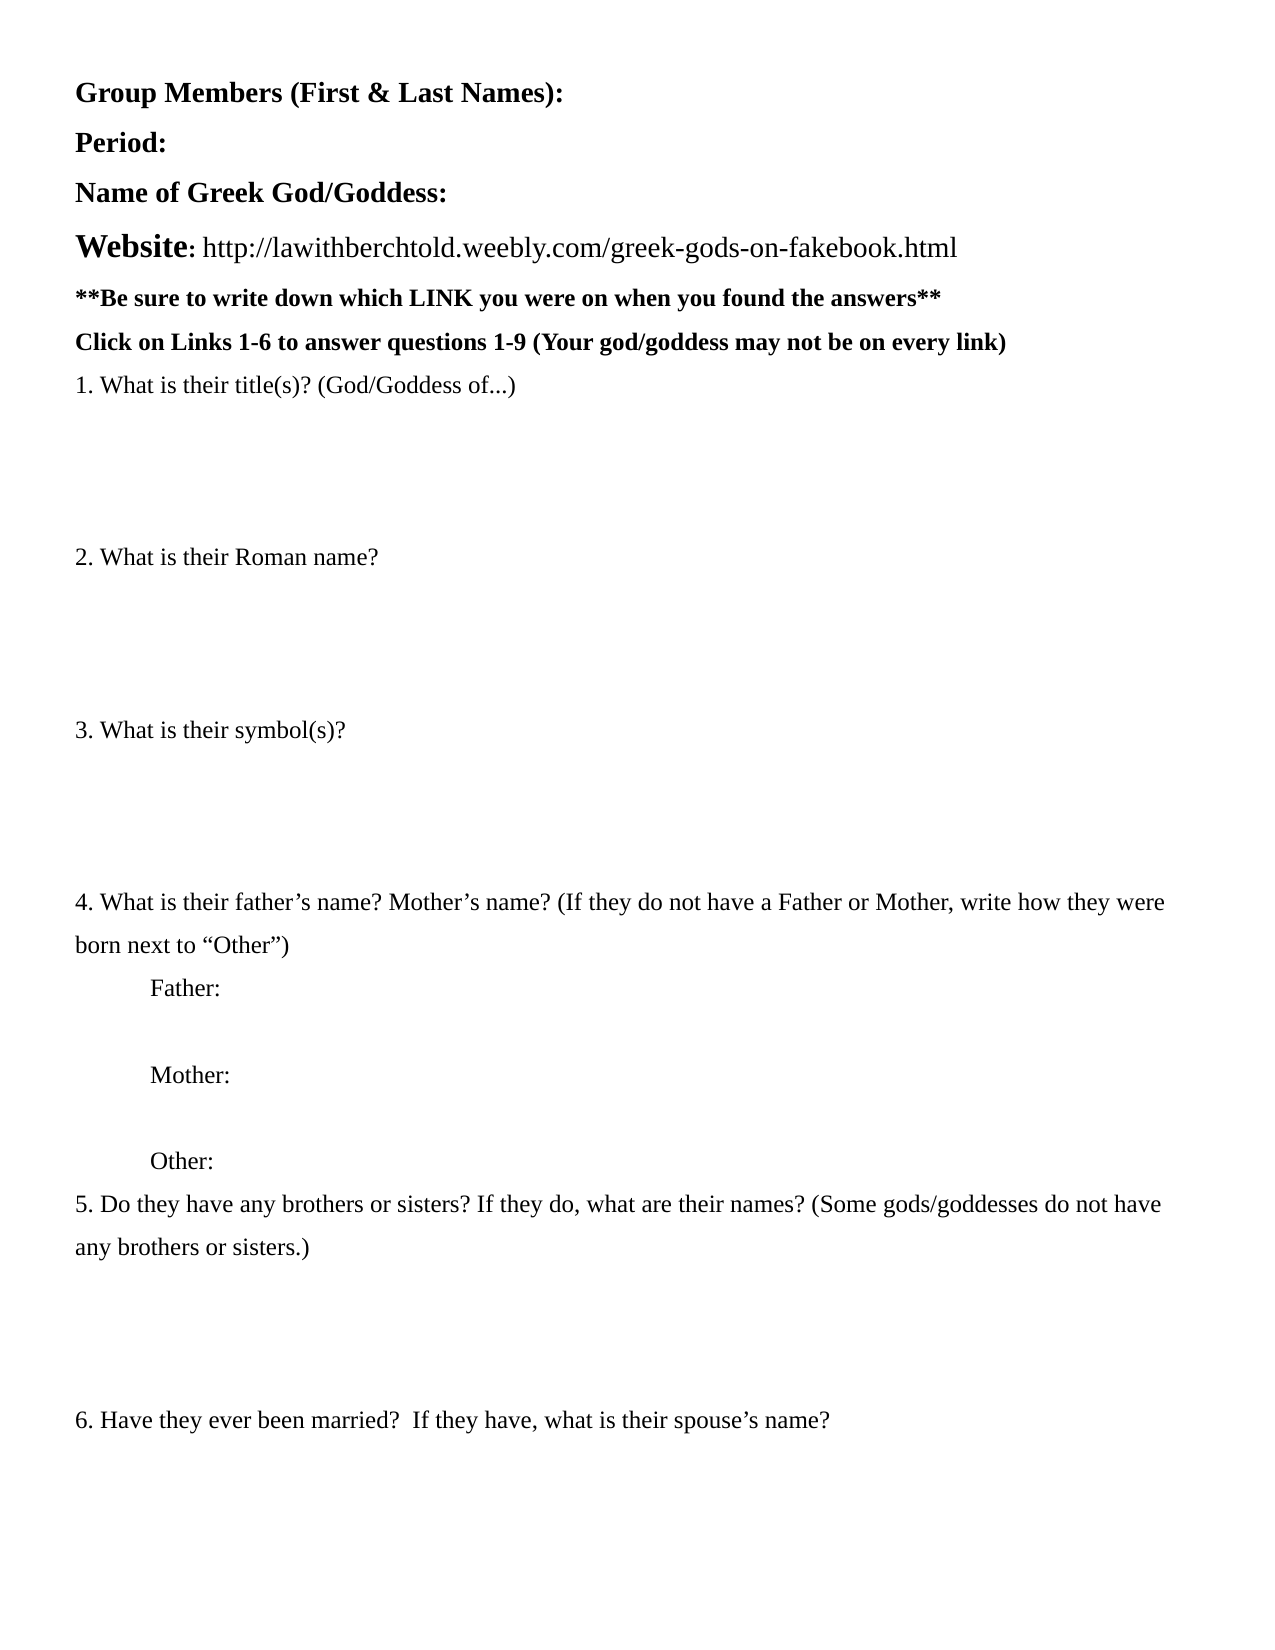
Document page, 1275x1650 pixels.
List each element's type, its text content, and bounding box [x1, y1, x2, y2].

text Group Members (First & Last Names): [75, 75, 1200, 108]
text 5. Do they have any brothers or sisters? If they do, what are their names? (Some gods/goddesses do not have any brothers or sisters.) [75, 1189, 1200, 1261]
text 6. Have they ever been married? If they have, what is their spouse’s name? [75, 1405, 1200, 1433]
text Website: http://lawithberchtold.weebly.com/greek-gods-on-fakebook.html [75, 226, 1200, 264]
text Period: [75, 125, 1200, 159]
text Mother: [75, 1060, 1200, 1088]
text Other: [75, 1146, 1200, 1175]
text Click on Links 1-6 to answer questions 1-9 (Your god/goddess may not be on every link) [75, 327, 1200, 355]
text 4. What is their father’s name? Mother’s name? (If they do not have a Father or Mother, write how they were born next to “Other”) [75, 887, 1200, 959]
text 3. What is their symbol(s)? [75, 715, 1200, 743]
text Father: [75, 973, 1200, 1002]
text 1. What is their title(s)? (God/Goddess of...) [75, 370, 1200, 398]
text **Be sure to write down which LINK you were on when you found the answers** [75, 283, 1200, 312]
text 2. What is their Roman name? [75, 542, 1200, 571]
text Name of Greek God/Goddess: [75, 176, 1200, 209]
